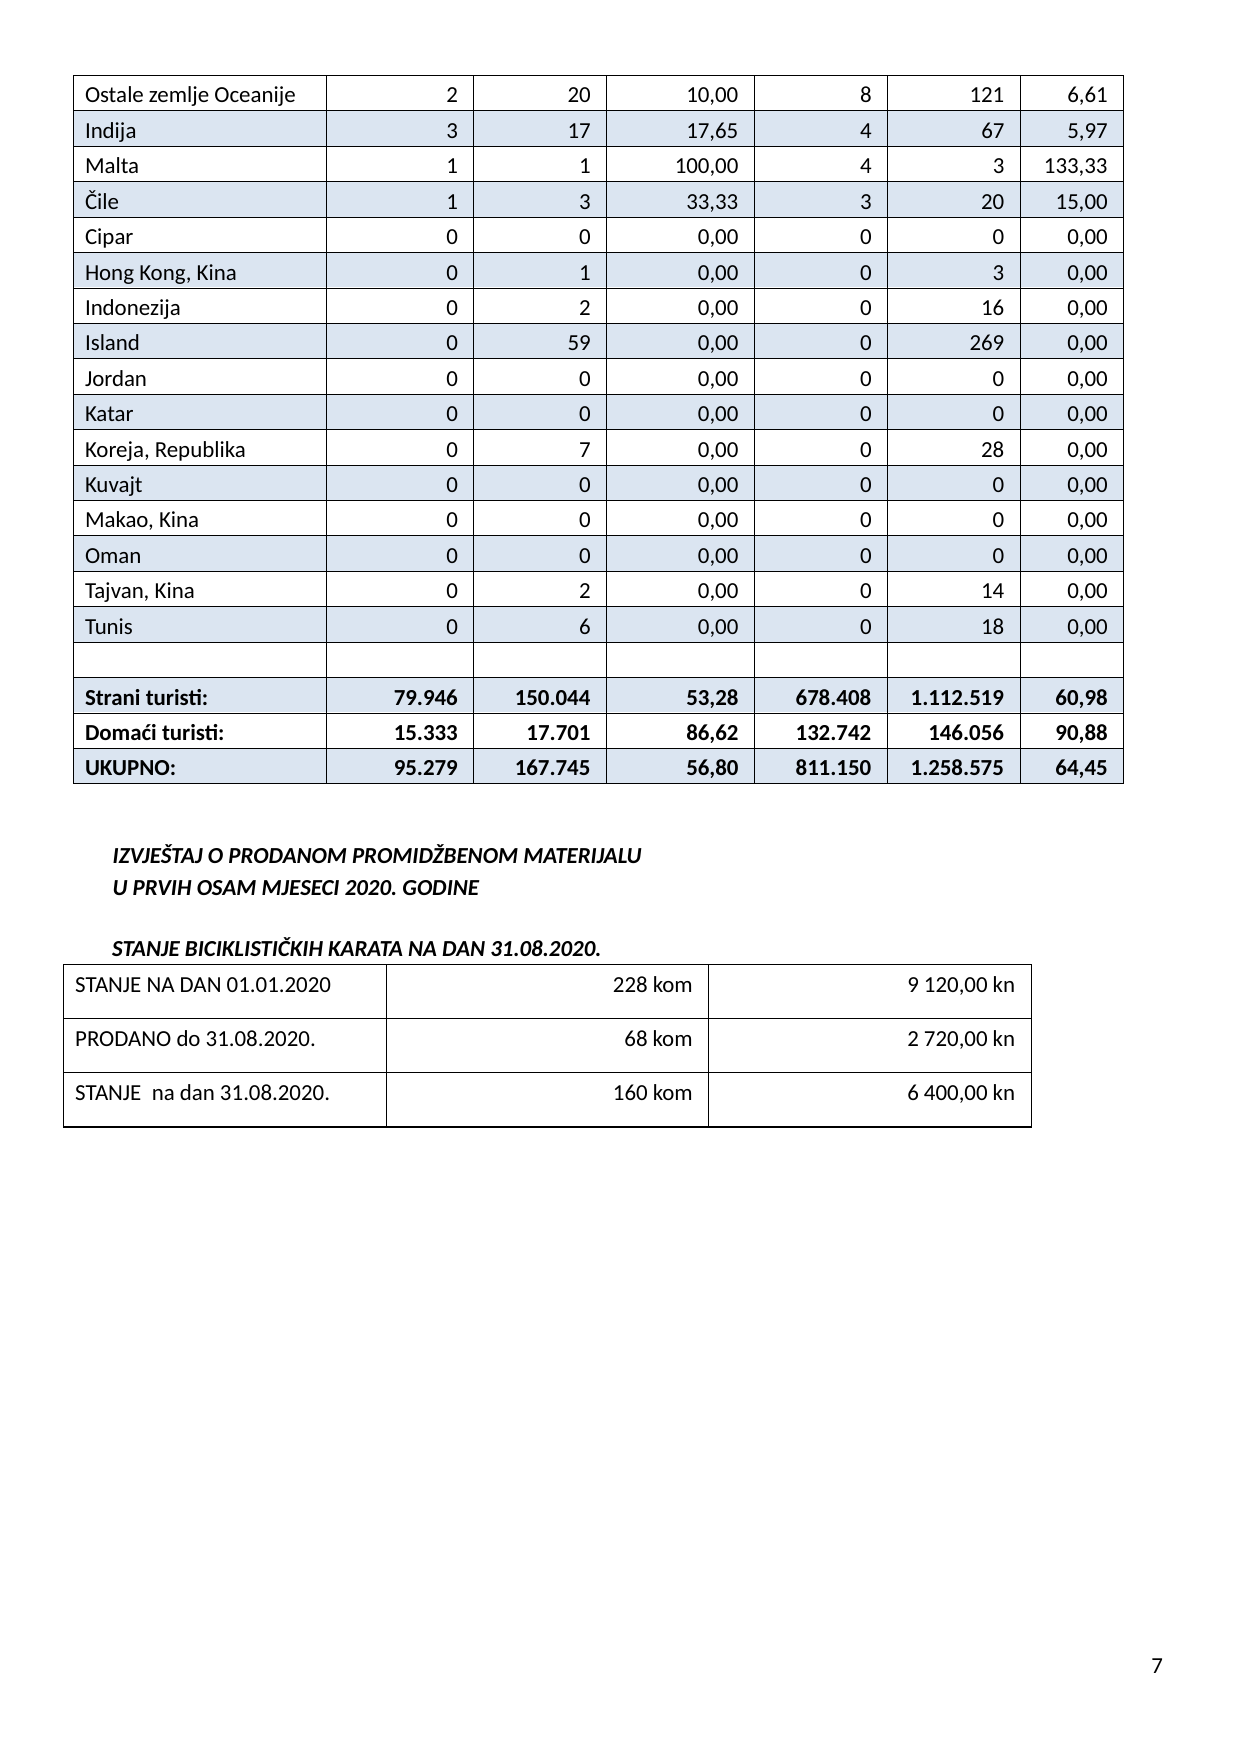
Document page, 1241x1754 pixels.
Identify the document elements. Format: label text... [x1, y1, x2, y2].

table_cell 0 [755, 324, 887, 358]
table_cell Cipar [74, 218, 326, 252]
table_cell 3 [327, 111, 473, 146]
table_cell 64,45 [1021, 749, 1123, 783]
table_cell 0 [327, 218, 473, 252]
table_cell 1 [474, 147, 606, 181]
table_cell Koreja, Republika [74, 430, 326, 464]
table_cell 0,00 [1021, 359, 1123, 394]
table_cell 53,28 [607, 678, 754, 712]
table_cell 132.742 [755, 714, 887, 748]
table_cell 0,00 [1021, 501, 1123, 535]
table_cell 0 [888, 466, 1020, 500]
table_header 9 120,00 kn [709, 965, 1031, 1018]
table_cell 0 [327, 466, 473, 500]
table_cell 0 [755, 501, 887, 535]
table_cell 3 [755, 182, 887, 217]
table_cell 2 720,00 kn [709, 1019, 1031, 1072]
table_cell [327, 643, 473, 677]
table_cell STANJE na dan 31.08.2020. [64, 1073, 386, 1126]
table_cell 0,00 [607, 536, 754, 571]
table_cell 59 [474, 324, 606, 358]
table_cell 20 [888, 182, 1020, 217]
table_cell 17.701 [474, 714, 606, 748]
table_cell 0,00 [607, 324, 754, 358]
table_cell 6 400,00 kn [709, 1073, 1031, 1126]
table_cell [474, 643, 606, 677]
table_cell 0 [755, 430, 887, 464]
table_cell 4 [755, 147, 887, 181]
table_cell 0 [327, 253, 473, 287]
table_cell 3 [888, 147, 1020, 181]
table_cell 95.279 [327, 749, 473, 783]
table_cell Tunis [74, 607, 326, 642]
table_cell 0,00 [1021, 607, 1123, 642]
table_cell Island [74, 324, 326, 358]
table_cell 0 [327, 359, 473, 394]
table_cell 0,00 [1021, 253, 1123, 287]
table_cell 2 [327, 76, 473, 110]
table_cell Kuvajt [74, 466, 326, 500]
table_cell 0 [327, 324, 473, 358]
table_cell 67 [888, 111, 1020, 146]
table_cell [607, 643, 754, 677]
table_cell 33,33 [607, 182, 754, 217]
table_cell 4 [755, 111, 887, 146]
table_header STANJE NA DAN 01.01.2020 [64, 965, 386, 1018]
table_cell 0 [327, 572, 473, 606]
table_cell 0,00 [607, 607, 754, 642]
table_cell 0 [755, 359, 887, 394]
table_cell 5,97 [1021, 111, 1123, 146]
table_cell 20 [474, 76, 606, 110]
table_cell [755, 643, 887, 677]
table_cell 0,00 [607, 218, 754, 252]
table_cell 133,33 [1021, 147, 1123, 181]
table_cell Strani turisti: [74, 678, 326, 712]
table_cell Ostale zemlje Oceanije [74, 76, 326, 110]
table_cell 269 [888, 324, 1020, 358]
table_cell 0,00 [607, 253, 754, 287]
table_cell 15.333 [327, 714, 473, 748]
table_cell 100,00 [607, 147, 754, 181]
table_cell 146.056 [888, 714, 1020, 748]
table_cell 0 [755, 572, 887, 606]
table_cell 0,00 [1021, 289, 1123, 323]
table_cell [74, 643, 326, 677]
table_cell Makao, Kina [74, 501, 326, 535]
table_cell 0 [327, 289, 473, 323]
table_cell 0,00 [1021, 218, 1123, 252]
table_cell 160 kom [387, 1073, 708, 1126]
table_cell 3 [888, 253, 1020, 287]
table_cell Jordan [74, 359, 326, 394]
table_cell Tajvan, Kina [74, 572, 326, 606]
table_cell 1.112.519 [888, 678, 1020, 712]
table_cell 0,00 [1021, 572, 1123, 606]
table_cell 1 [327, 182, 473, 217]
table_cell 0 [888, 218, 1020, 252]
table_cell 0,00 [1021, 324, 1123, 358]
table_cell 0 [327, 607, 473, 642]
table_cell 0 [327, 430, 473, 464]
table_cell 150.044 [474, 678, 606, 712]
table_cell 678.408 [755, 678, 887, 712]
table_cell 121 [888, 76, 1020, 110]
table_cell Malta [74, 147, 326, 181]
table_cell 0,00 [607, 430, 754, 464]
table_cell 0 [327, 395, 473, 429]
table_cell Katar [74, 395, 326, 429]
table_cell 0 [888, 359, 1020, 394]
table_cell Hong Kong, Kina [74, 253, 326, 287]
table_cell 6 [474, 607, 606, 642]
table_cell 811.150 [755, 749, 887, 783]
table_cell 0 [327, 501, 473, 535]
table_cell 79.946 [327, 678, 473, 712]
table_cell 1 [474, 253, 606, 287]
table_cell 0,00 [607, 289, 754, 323]
table_cell UKUPNO: [74, 749, 326, 783]
table_cell 0 [474, 501, 606, 535]
table_cell 0 [755, 289, 887, 323]
table_cell 7 [474, 430, 606, 464]
table_cell 86,62 [607, 714, 754, 748]
table_cell 0 [755, 395, 887, 429]
table_cell 0 [474, 536, 606, 571]
table_cell 0,00 [607, 501, 754, 535]
table_cell [1021, 643, 1123, 677]
table_cell 0 [474, 218, 606, 252]
table_cell 60,98 [1021, 678, 1123, 712]
table_cell 0 [474, 395, 606, 429]
table_cell 0 [888, 536, 1020, 571]
table_cell 15,00 [1021, 182, 1123, 217]
table_cell Indonezija [74, 289, 326, 323]
table_cell 0,00 [607, 466, 754, 500]
text IZVJEŠTAJ O PRODANOM PROMIDŽBENOM MATERIJALU U PRVIH OSAM MJESECI 2020. GODINE [112, 841, 669, 901]
table_cell Čile [74, 182, 326, 217]
table_cell 0 [474, 466, 606, 500]
table_cell 10,00 [607, 76, 754, 110]
table_cell 0,00 [1021, 430, 1123, 464]
table_cell [888, 643, 1020, 677]
table_cell 0 [755, 536, 887, 571]
table_cell 0 [755, 607, 887, 642]
table_cell 14 [888, 572, 1020, 606]
table_cell 0 [755, 466, 887, 500]
table_cell 0,00 [607, 359, 754, 394]
table_cell 0,00 [1021, 536, 1123, 571]
table_cell 0 [327, 536, 473, 571]
table_cell 16 [888, 289, 1020, 323]
table_cell 2 [474, 289, 606, 323]
table_cell 17,65 [607, 111, 754, 146]
table_cell Domaći turisti: [74, 714, 326, 748]
table_cell 68 kom [387, 1019, 708, 1072]
table_cell 0,00 [1021, 395, 1123, 429]
table_header 228 kom [387, 965, 708, 1018]
table_cell 0 [755, 218, 887, 252]
table_cell 0,00 [607, 395, 754, 429]
table_cell 0 [888, 395, 1020, 429]
table_cell 18 [888, 607, 1020, 642]
table_cell 0,00 [1021, 466, 1123, 500]
table_cell 1 [327, 147, 473, 181]
table_cell 90,88 [1021, 714, 1123, 748]
table_cell 0 [474, 359, 606, 394]
table_cell 17 [474, 111, 606, 146]
table_cell 8 [755, 76, 887, 110]
table_cell Oman [74, 536, 326, 571]
table_cell 0 [888, 501, 1020, 535]
table_cell 3 [474, 182, 606, 217]
table_cell 6,61 [1021, 76, 1123, 110]
table_cell 167.745 [474, 749, 606, 783]
table_cell 0 [755, 253, 887, 287]
table_cell 2 [474, 572, 606, 606]
text STANJE BICIKLISTIČKIH KARATA NA DAN 31.08.2020. [75, 934, 646, 962]
table_cell 0,00 [607, 572, 754, 606]
table_cell 1.258.575 [888, 749, 1020, 783]
table_cell PRODANO do 31.08.2020. [64, 1019, 386, 1072]
table_cell Indija [74, 111, 326, 146]
table_cell 28 [888, 430, 1020, 464]
table_cell 56,80 [607, 749, 754, 783]
